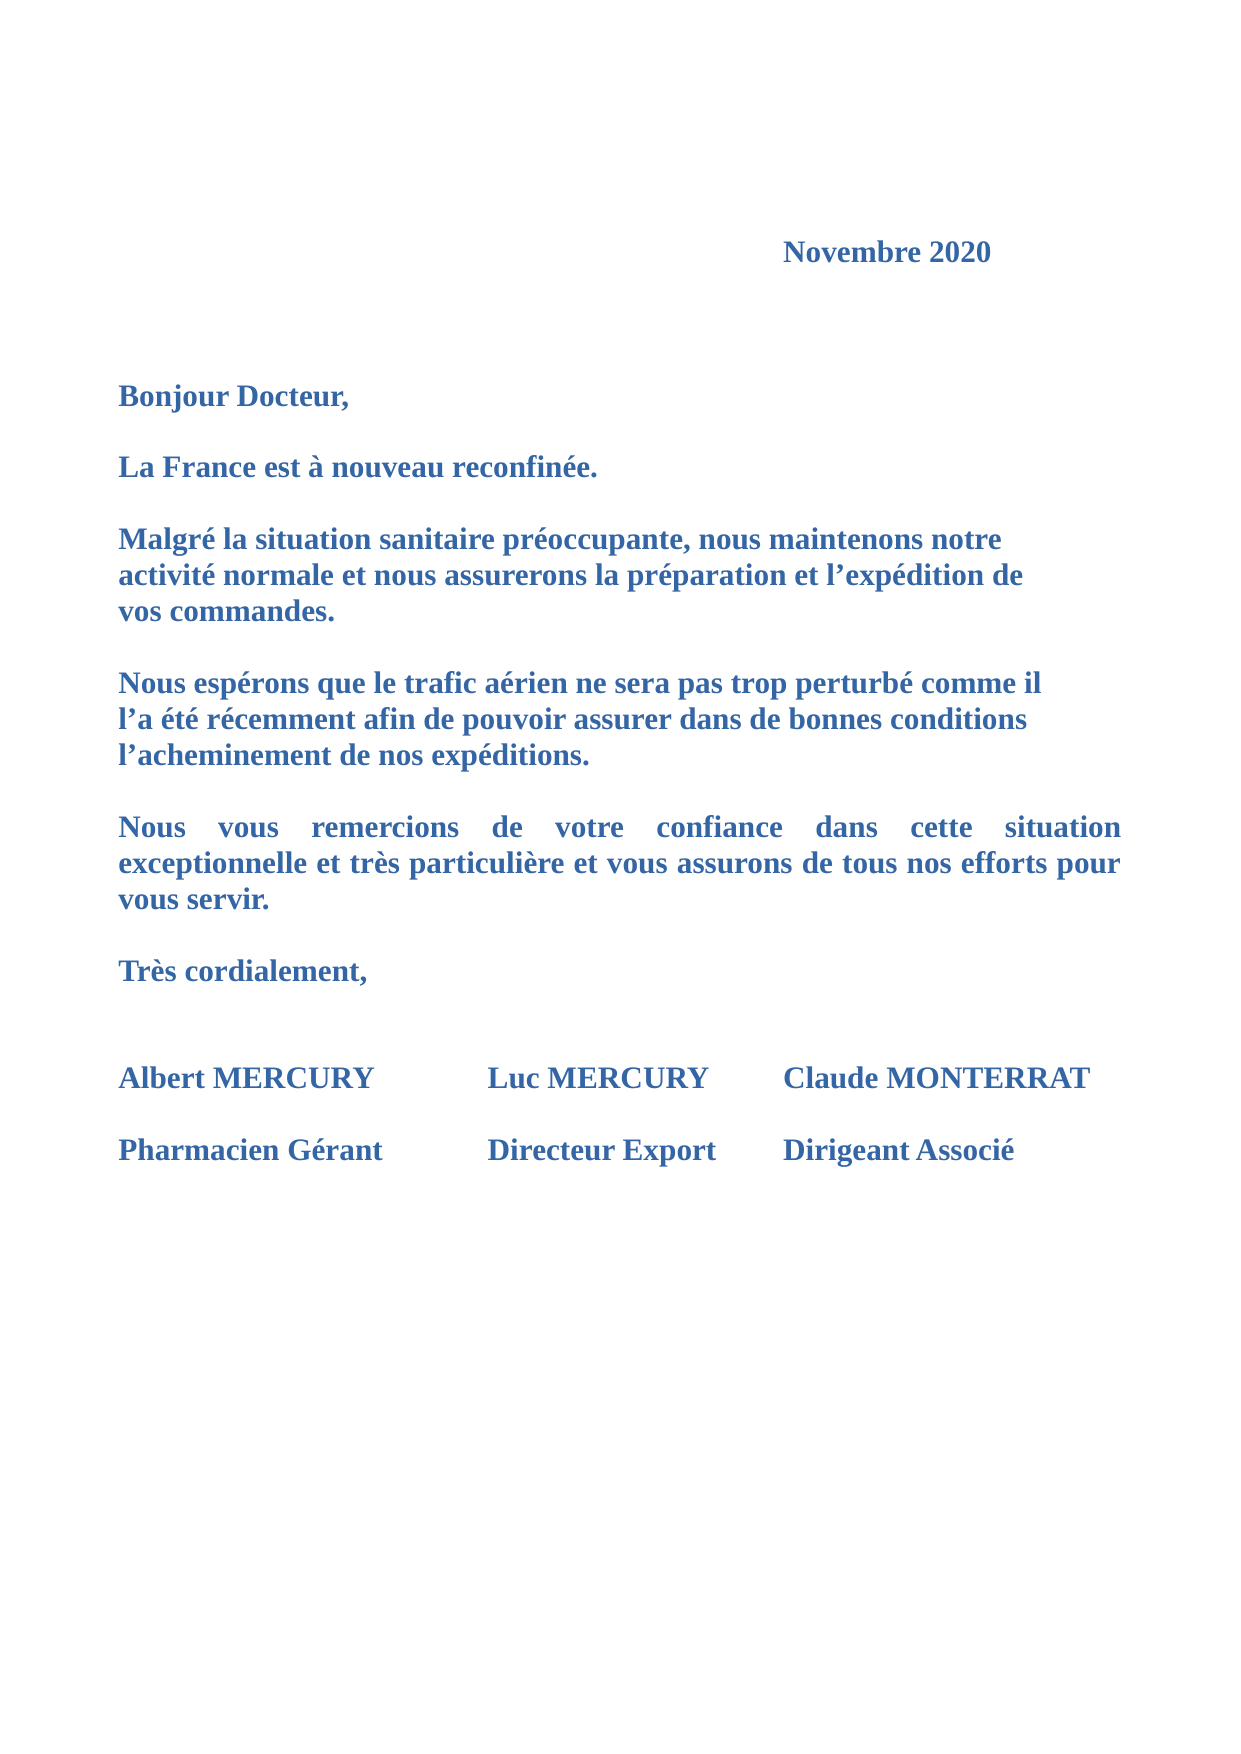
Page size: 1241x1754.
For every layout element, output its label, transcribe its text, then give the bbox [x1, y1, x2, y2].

text Bonjour Docteur, [118, 377, 1122, 413]
text La France est à nouveau reconfinée. [118, 449, 1122, 485]
text l’a été récemment afin de pouvoir assurer dans de bonnes conditions [118, 700, 1122, 736]
text activité normale et nous assurerons la préparation et l’expédition de [118, 557, 1122, 592]
text Nous espérons que le trafic aérien ne sera pas trop perturbé comme il [118, 664, 1122, 700]
text vos commandes. [118, 592, 1122, 628]
text Albert MERCURY Luc MERCURY Claude MONTERRAT [118, 1060, 1122, 1096]
text Nous vous remercions de votre confiance dans cette situation exceptionnelle et très particulière et vous assurons de tous nos efforts pour vous servir. [118, 808, 1122, 916]
text Pharmacien Gérant Directeur Export Dirigeant Associé [118, 1132, 1122, 1167]
text Très cordialement, [118, 952, 1122, 988]
text l’acheminement de nos expéditions. [118, 736, 1122, 772]
text Malgré la situation sanitaire préoccupante, nous maintenons notre [118, 521, 1122, 557]
text Novembre 2020 [118, 233, 1122, 269]
